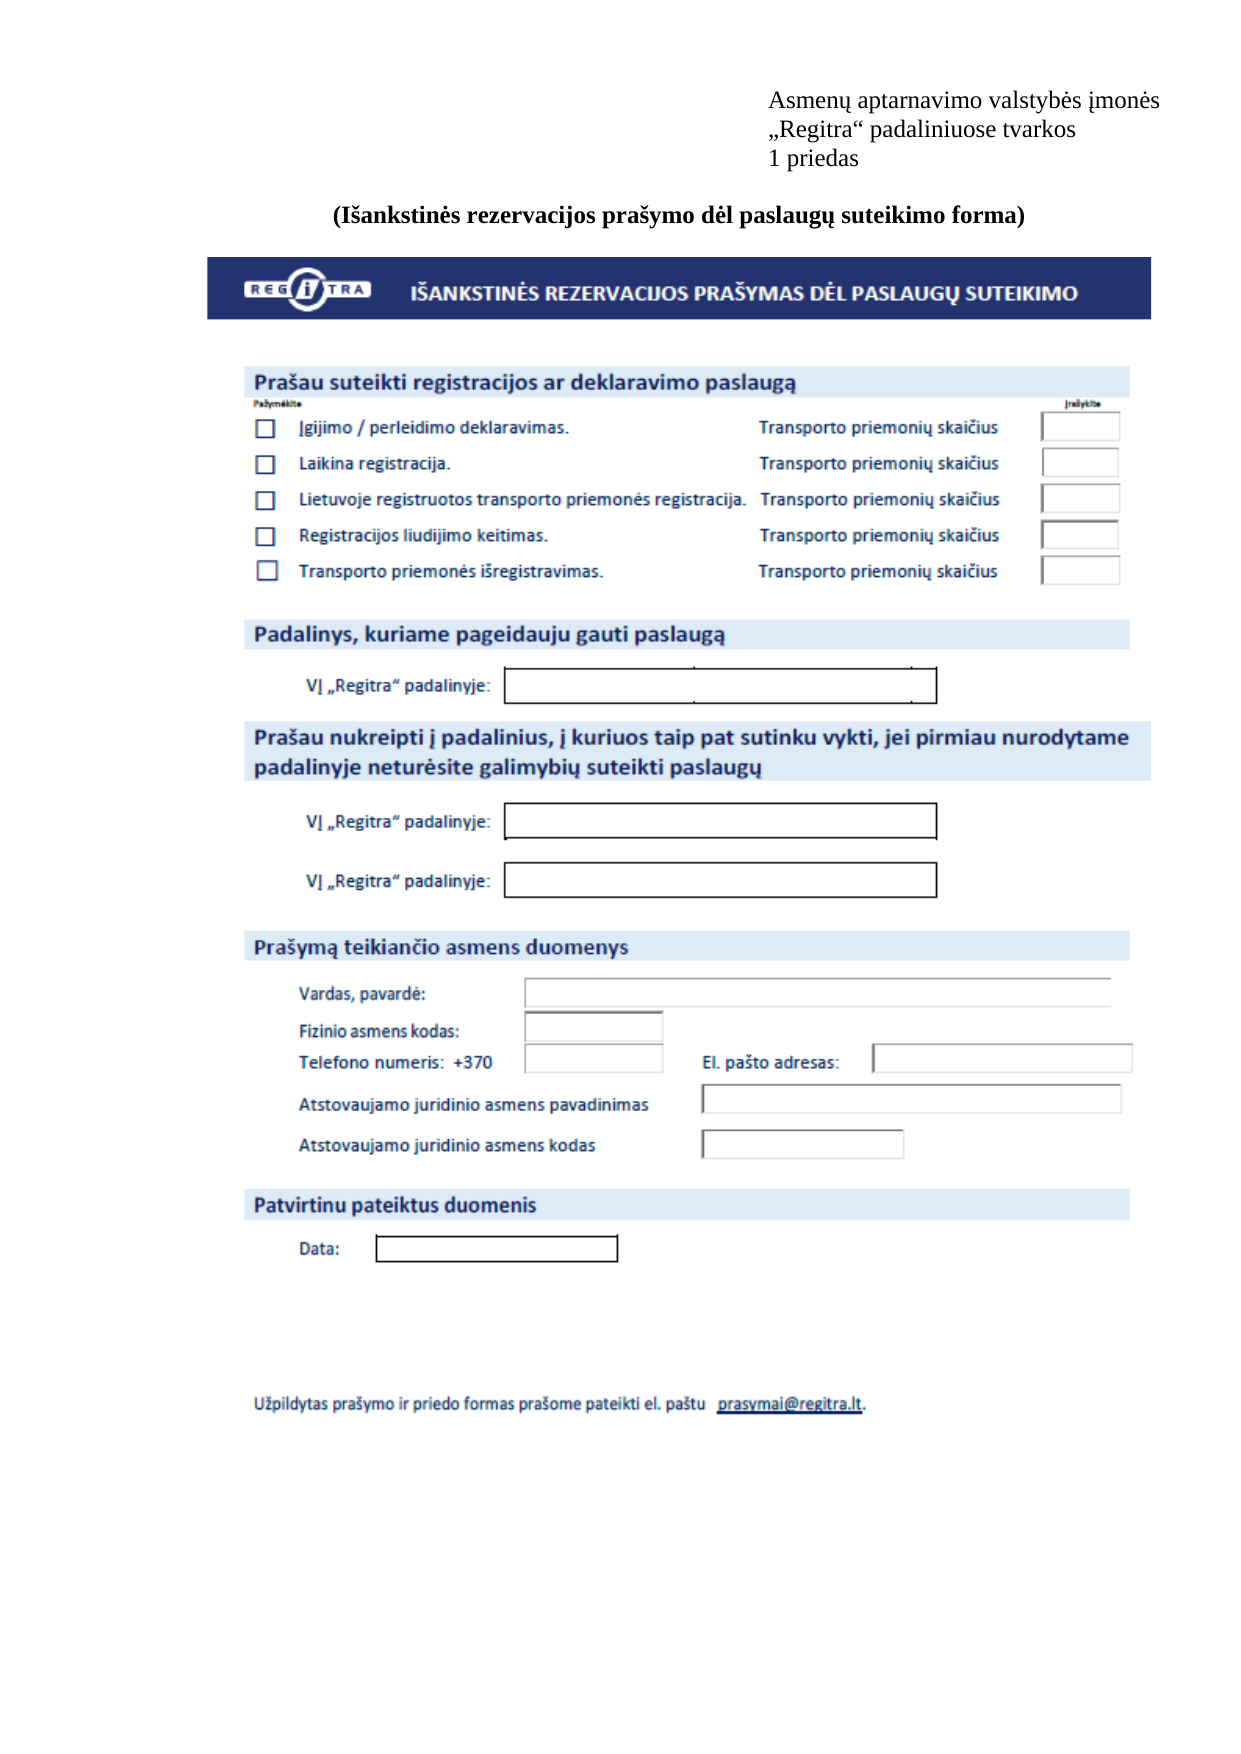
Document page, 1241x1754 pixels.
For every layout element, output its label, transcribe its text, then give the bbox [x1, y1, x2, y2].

text „Regitra“ padaliniuose tvarkos [768, 114, 1181, 143]
text 1 priedas [768, 143, 1181, 172]
text Asmenų aptarnavimo valstybės įmonės [768, 85, 1181, 114]
text (Išankstinės rezervacijos prašymo dėl paslaugų suteikimo forma) [177, 200, 1181, 229]
